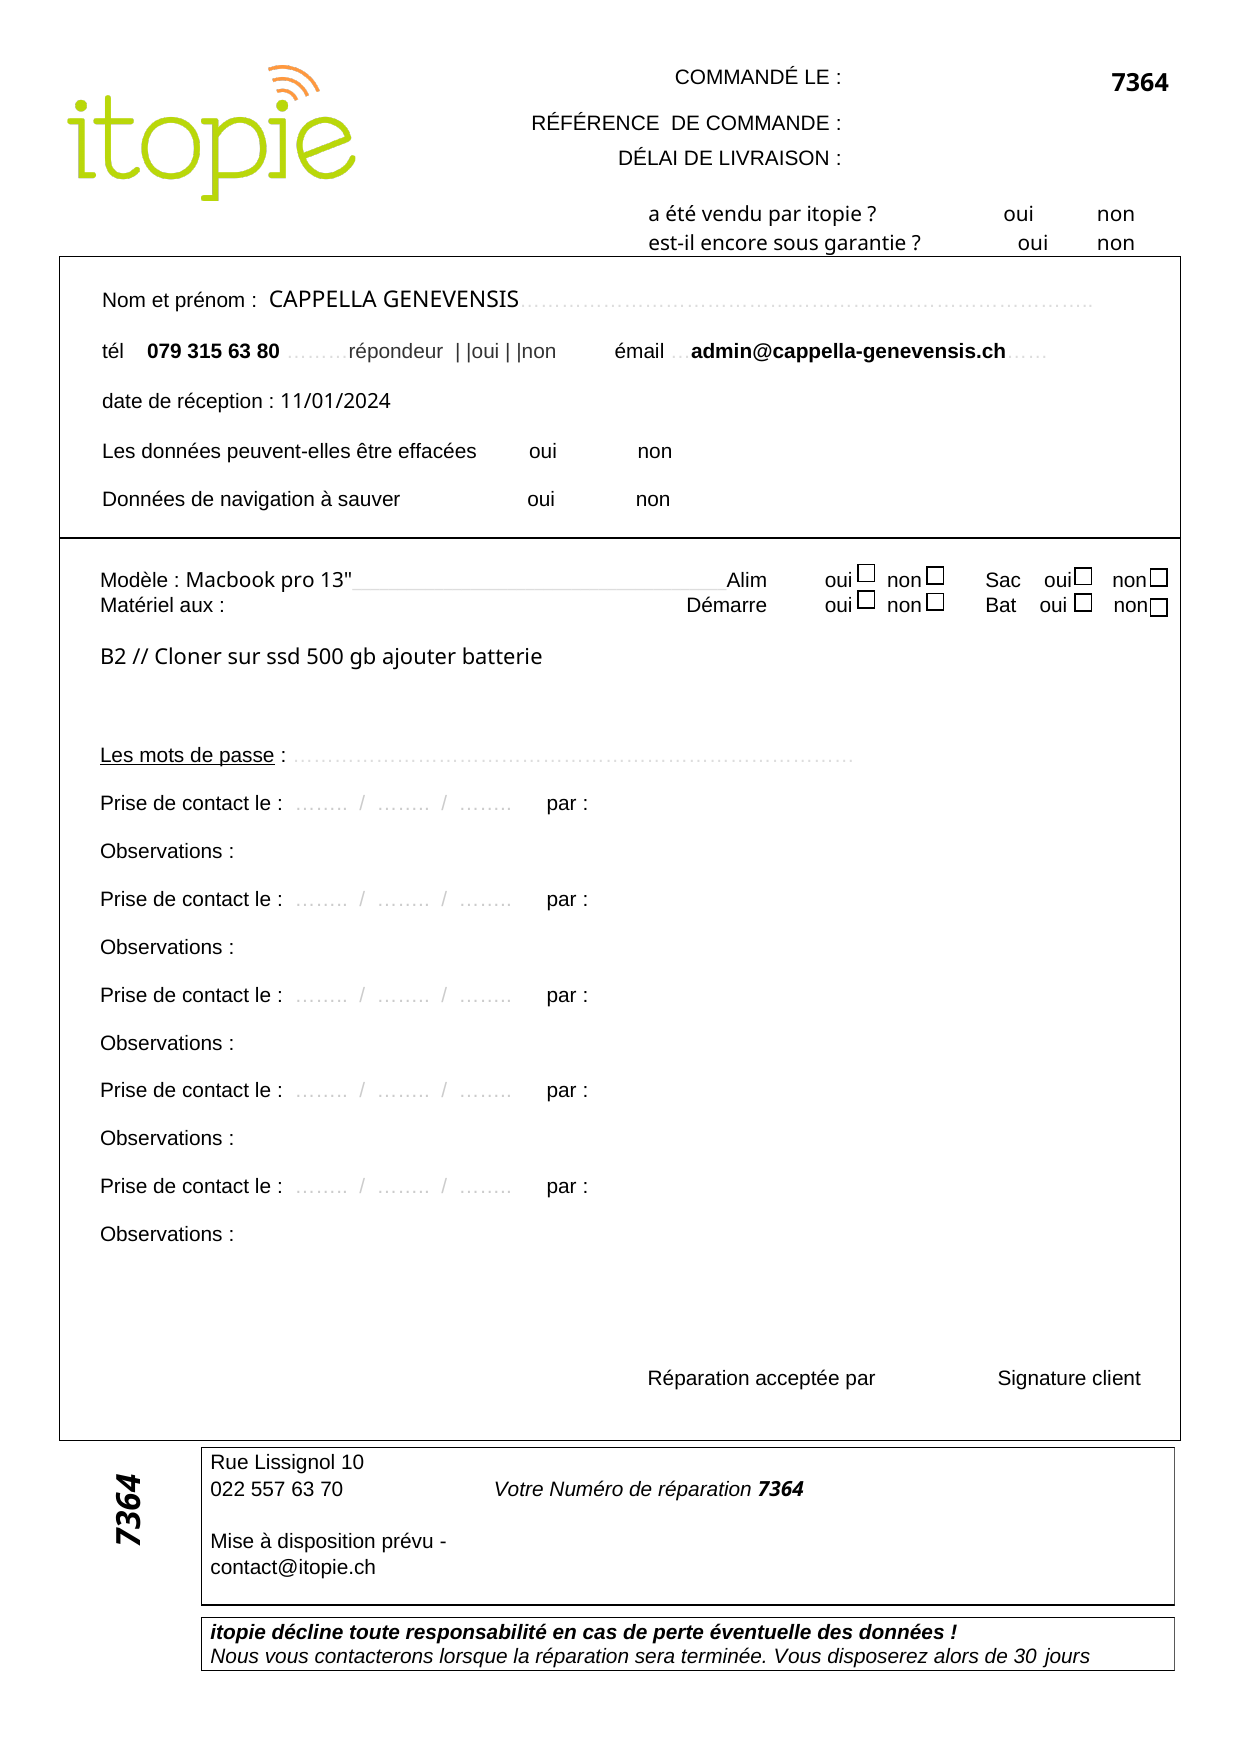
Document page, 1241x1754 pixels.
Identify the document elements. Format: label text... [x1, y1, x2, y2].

text Nom et prénom : CAPPELLA GENEVENSIS……………………………………………………………………….. [60, 280, 1180, 314]
picture [67, 65, 356, 201]
table_cell [847, 140, 1180, 175]
text date de réception : 11/01/2024 [60, 383, 1180, 415]
text Observations : [60, 836, 1180, 863]
text Modèle : Macbook pro 13" Alim oui non Sac oui non [879, 562, 925, 590]
text tél 079 315 63 80 ………répondeur | |oui | |non émail …admin@cappella-genevensis.ch…… [60, 335, 1180, 362]
table_header COMMANDÉ LE : [490, 59, 847, 104]
text Prise de contact le : …….. / …….. / …….. par : [60, 788, 1180, 815]
text Réparation acceptée par Signature client [60, 1363, 1180, 1390]
table_header 7364 [59, 1441, 195, 1677]
text Les mots de passe : ……………………………………………………………………… [60, 740, 1180, 767]
text Données de navigation à sauver oui non [60, 484, 1180, 511]
text Observations : [60, 1027, 1180, 1054]
table_cell DÉLAI DE LIVRAISON : [490, 140, 847, 175]
table_cell [847, 105, 1180, 140]
text Les données peuvent-elles être effacées oui non [60, 436, 1180, 463]
table_header Rue Lissignol 10 022 557 63 70 Votre Numéro de réparation 7364 Mise à disposition prévu - contact@itopie.ch [195, 1441, 1180, 1611]
table_header 7364 [847, 59, 1180, 104]
text Observations : [60, 931, 1180, 958]
text Prise de contact le : …….. / …….. / …….. par : [60, 1075, 1180, 1102]
text Observations : [60, 1219, 1180, 1246]
text est-il encore sous garantie ? oui non [59, 228, 1181, 256]
text Observations : [60, 1123, 1180, 1150]
text Modèle : Macbook pro 13" Alim oui non Sac oui non [60, 562, 856, 590]
text Modèle : Macbook pro 13" Alim oui non Sac oui non [948, 562, 1180, 590]
text Prise de contact le : …….. / …….. / …….. par : [60, 883, 1180, 911]
text a été vendu par itopie ? oui non [59, 199, 1181, 228]
text Prise de contact le : …….. / …….. / …….. par : [60, 1171, 1180, 1198]
table_cell RÉFÉRENCE DE COMMANDE : [490, 105, 847, 140]
table_cell itopie décline toute responsabilité en cas de perte éventuelle des données ! Nous vous contacterons lorsque la réparation sera terminée. Vous disposerez alors de 30 jours [195, 1611, 1180, 1677]
text Matériel aux : Démarre oui non Bat oui non [60, 590, 1180, 617]
text Prise de contact le : …….. / …….. / …….. par : [60, 979, 1180, 1006]
text B2 // Cloner sur ssd 500 gb ajouter batterie [60, 638, 1180, 671]
